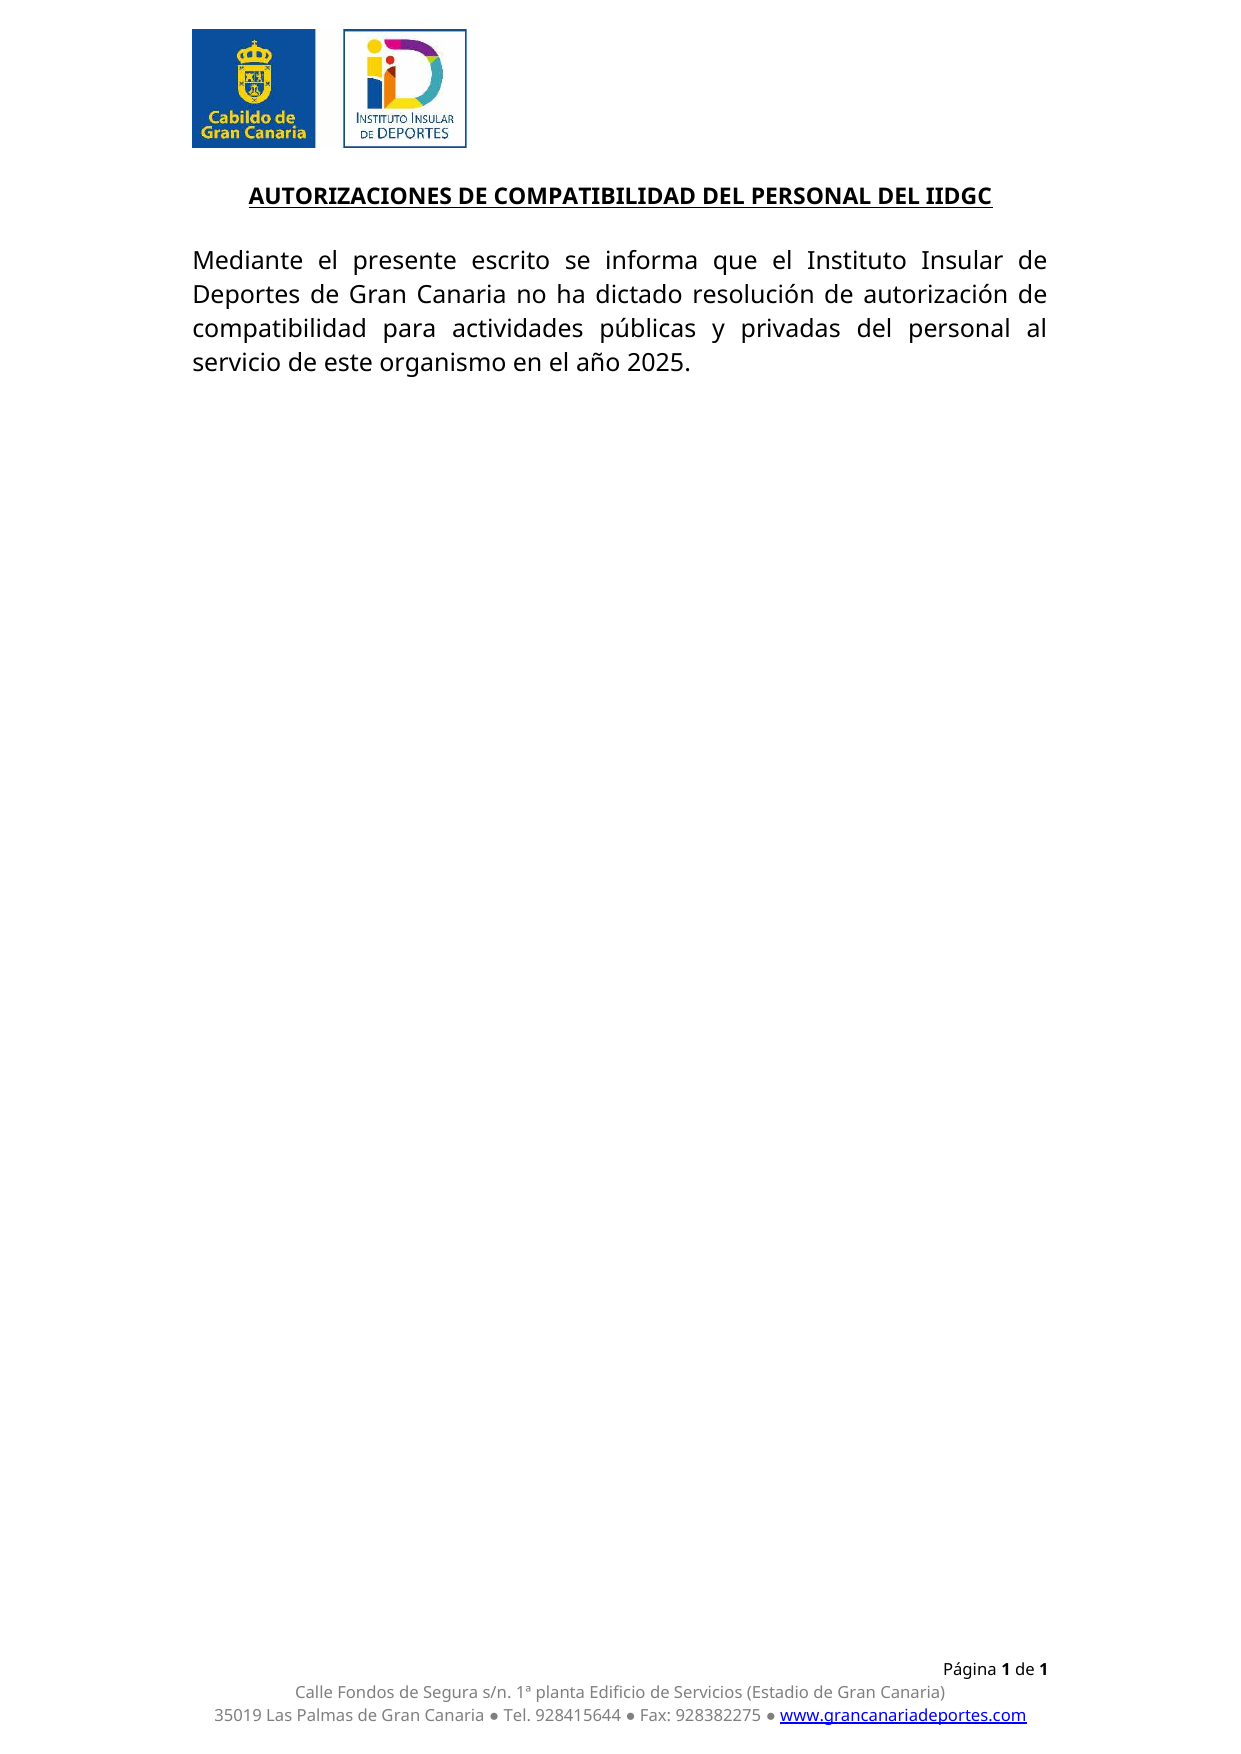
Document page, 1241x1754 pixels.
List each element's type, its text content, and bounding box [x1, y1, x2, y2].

text Mediante el presente escrito se informa que el Instituto Insular de Deportes de Gran Canaria no ha dictado resolución de autorización de compatibilidad para actividades públicas y privadas del personal al servicio de este organismo en el año 2025. [192, 243, 1048, 379]
text AUTORIZACIONES DE COMPATIBILIDAD DEL PERSONAL DEL IIDGC [192, 180, 1048, 212]
